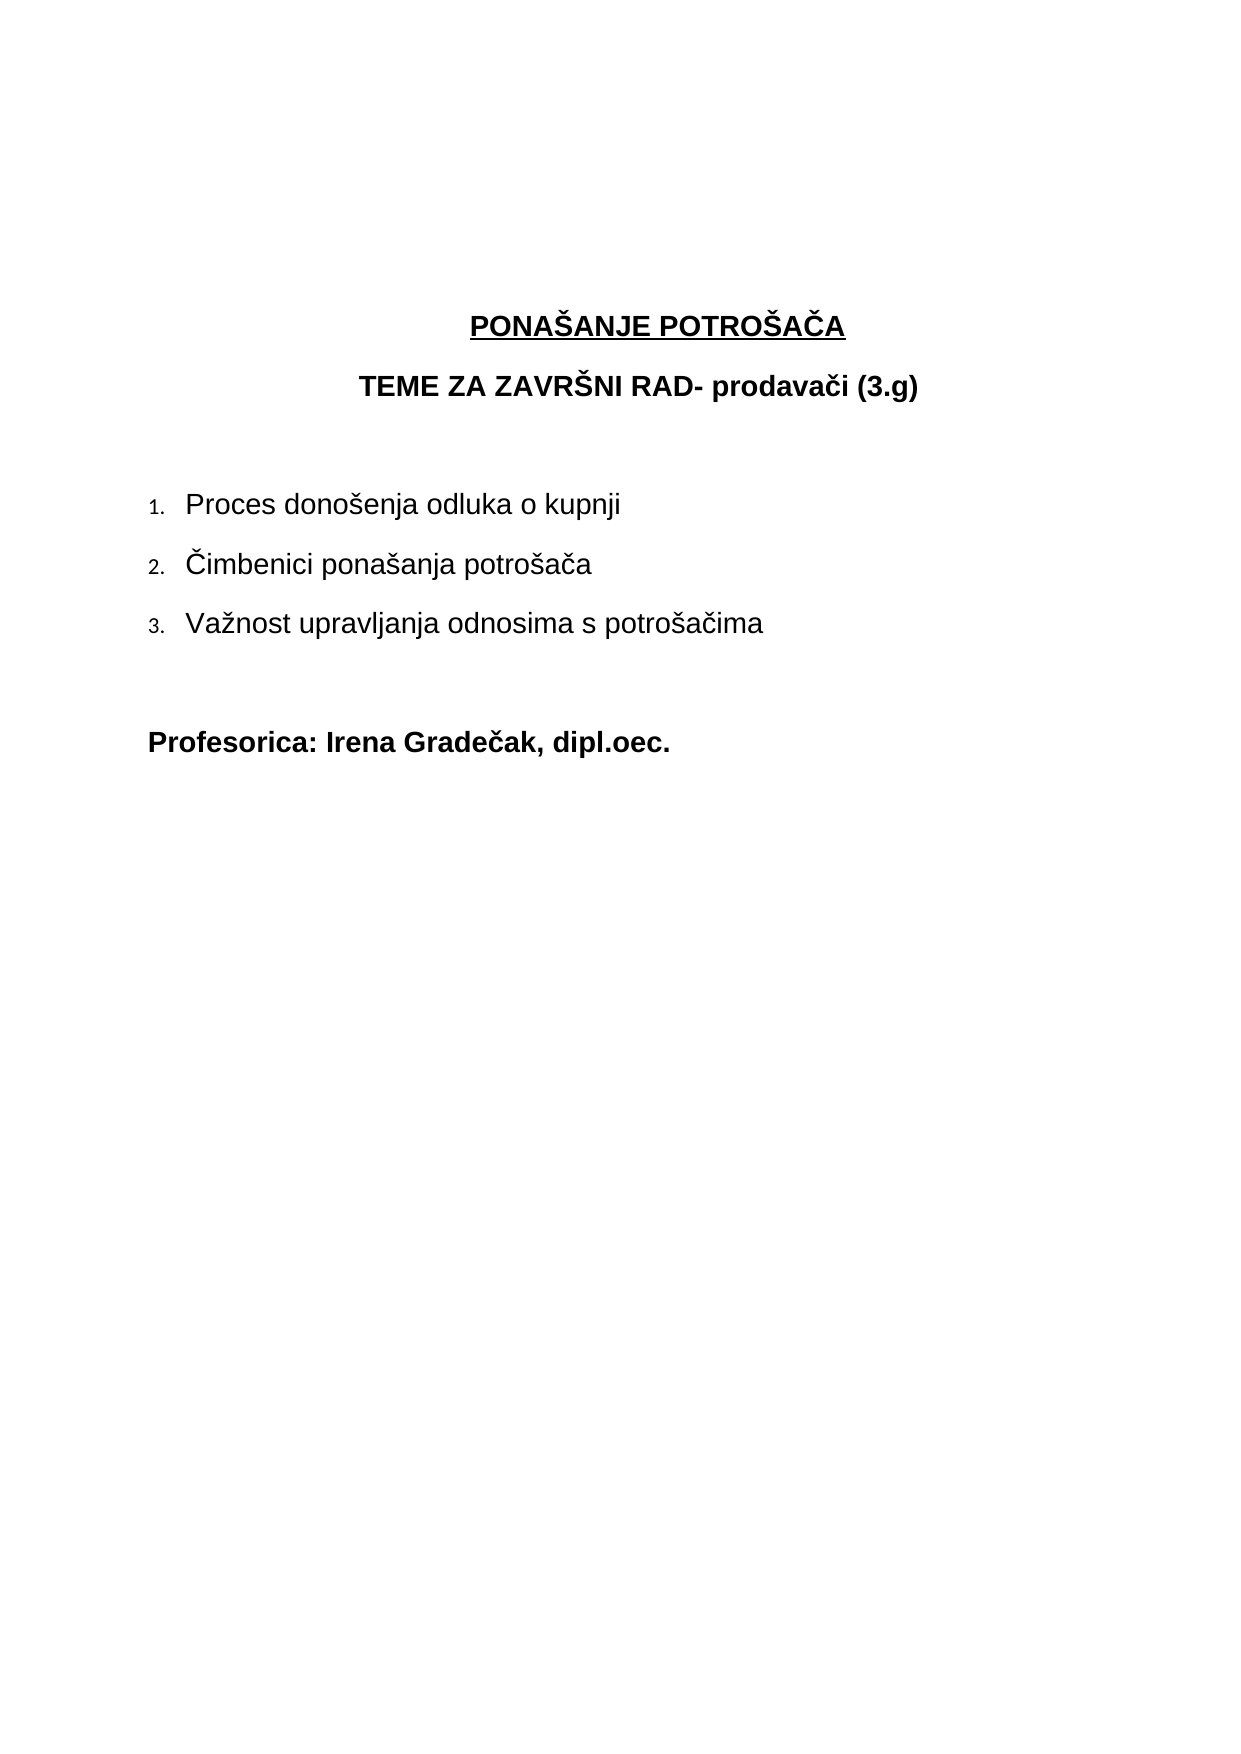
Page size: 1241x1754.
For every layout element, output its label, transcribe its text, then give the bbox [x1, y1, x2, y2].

text PONAŠANJE POTROŠAČA [223, 309, 1093, 343]
list Važnost upravljanja odnosima s potrošačima [148, 606, 1093, 639]
list Proces donošenja odluka o kupnji [148, 487, 1093, 521]
text TEME ZA ZAVRŠNI RAD- prodavači (3.g) [185, 368, 1093, 402]
list Čimbenici ponašanja potrošača [148, 547, 1093, 580]
text Profesorica: Irena Gradečak, dipl.oec. [148, 725, 1093, 758]
